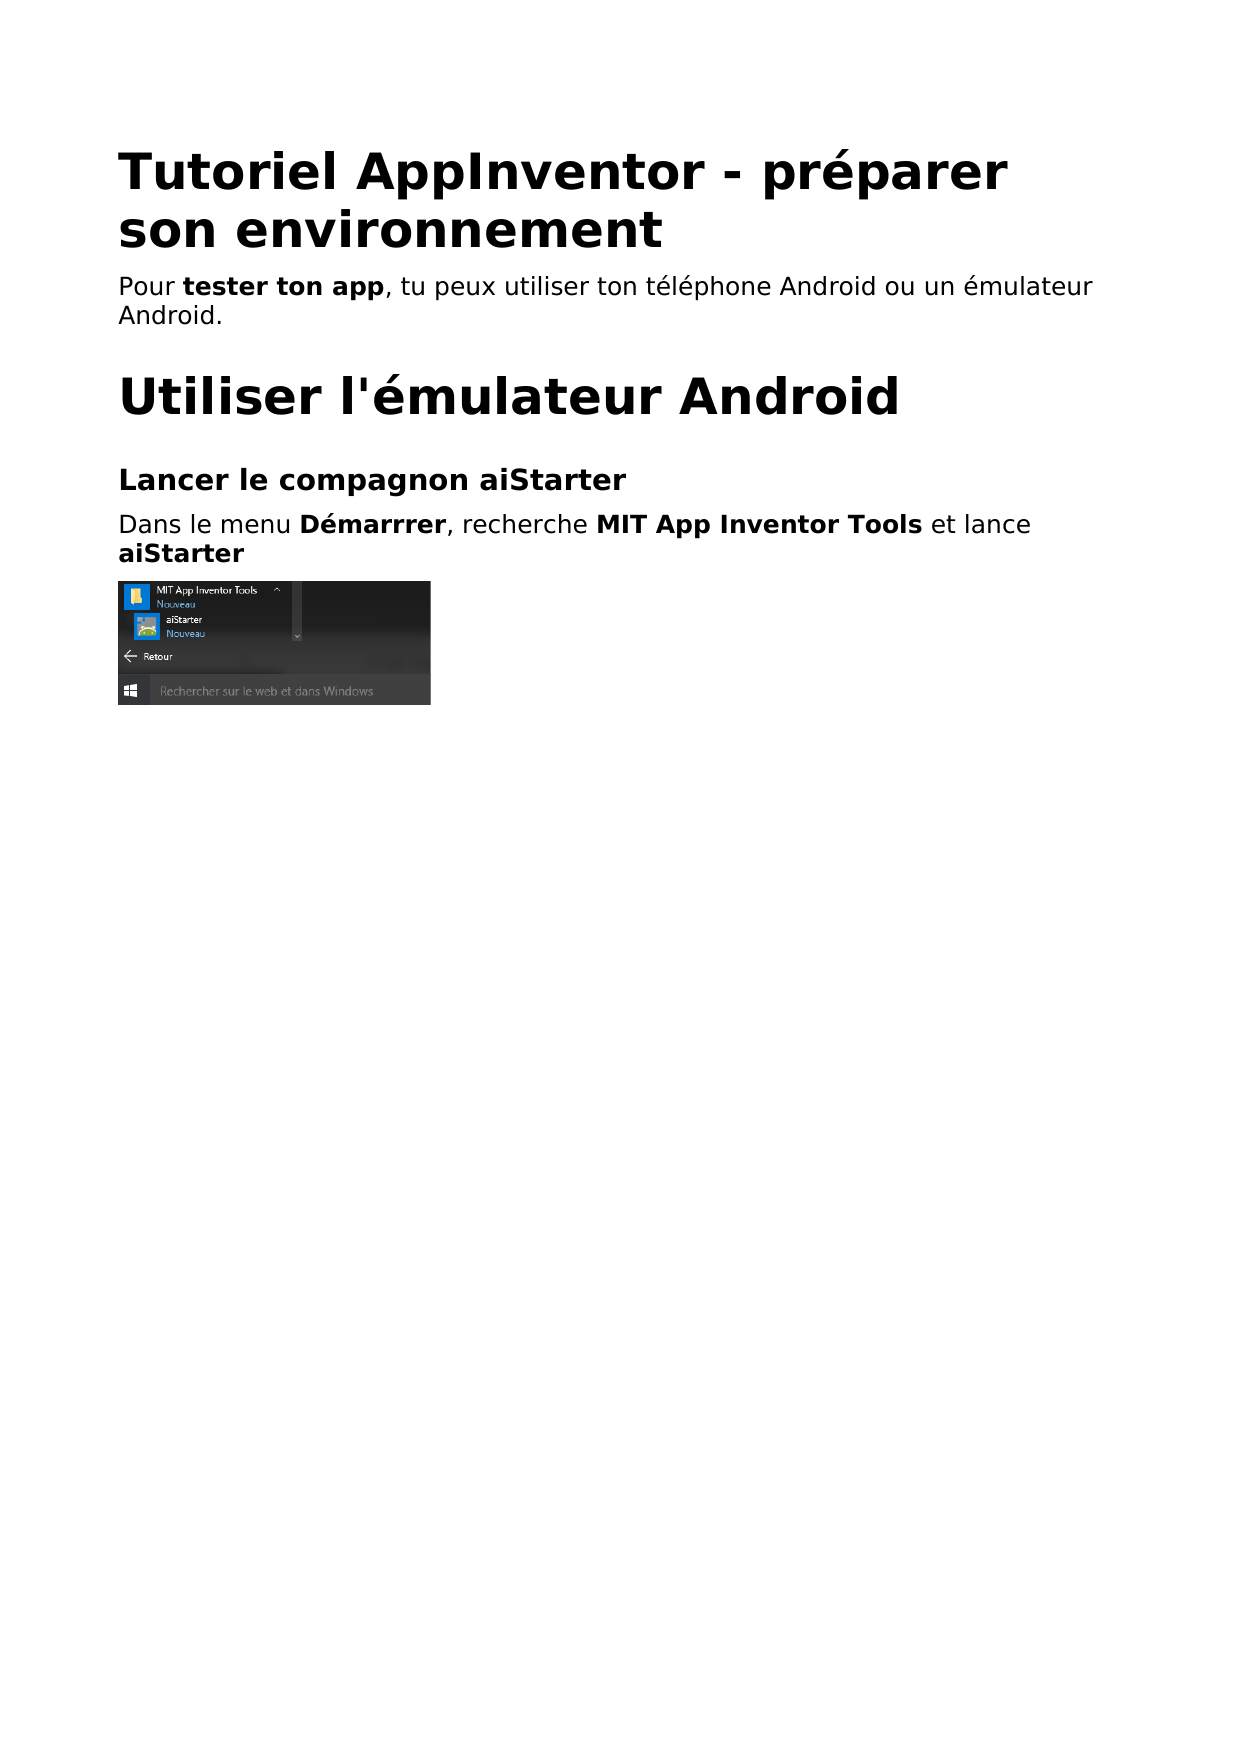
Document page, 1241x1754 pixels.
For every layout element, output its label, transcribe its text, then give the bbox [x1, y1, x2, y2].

text Pour tester ton app, tu peux utiliser ton téléphone Android ou un émulateur Android. [118, 272, 1122, 330]
picture [118, 581, 431, 705]
subtitle Utiliser l'émulateur Android [118, 368, 1122, 426]
text Dans le menu Démarrrer, recherche MIT App Inventor Tools et lance aiStarter [118, 510, 1122, 568]
subtitle Lancer le compagnon aiStarter [118, 464, 1122, 498]
subtitle Tutoriel AppInventor - préparer son environnement [118, 143, 1122, 259]
